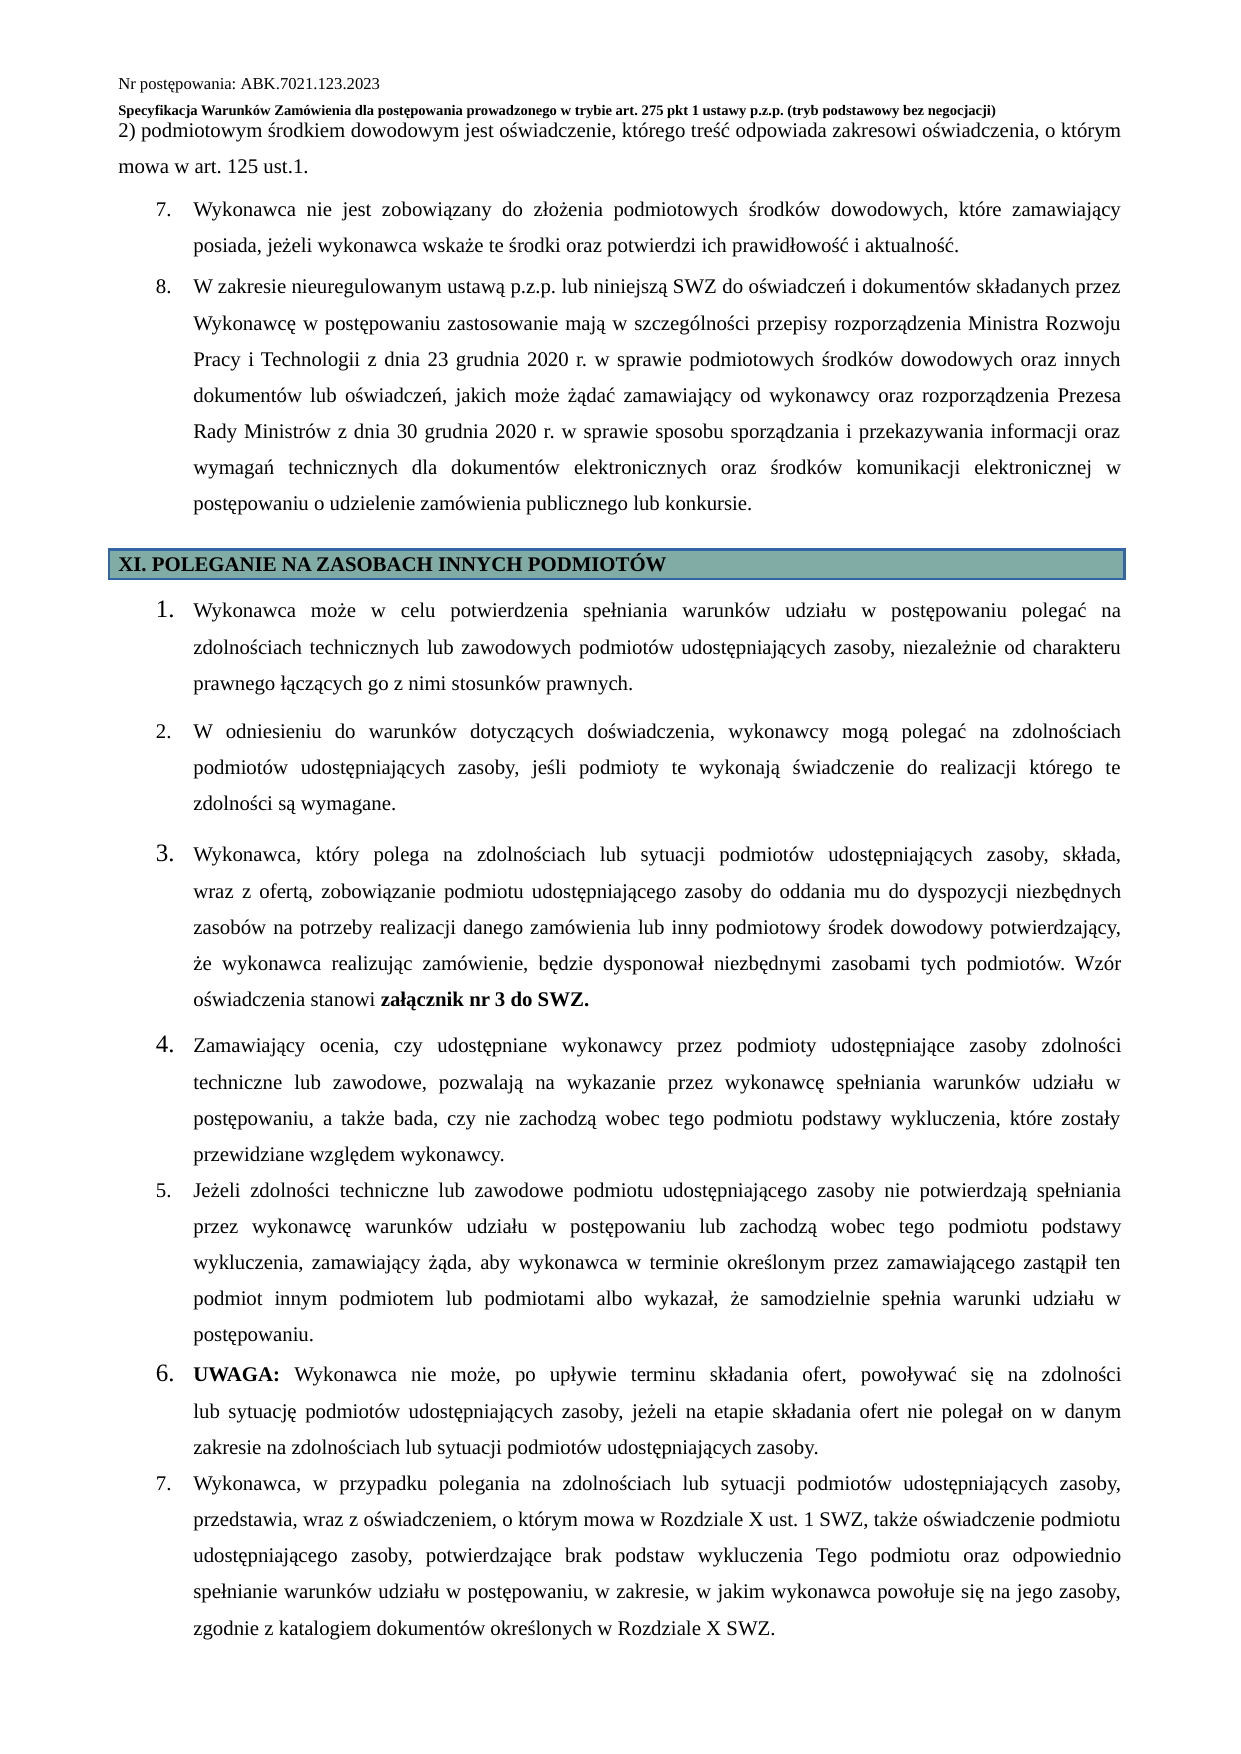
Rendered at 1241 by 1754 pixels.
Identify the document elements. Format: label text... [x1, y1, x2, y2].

list W odniesieniu do warunków dotyczących doświadczenia, wykonawcy mogą polegać na zdolnościach podmiotów udostępniających zasoby, jeśli podmioty te wykonają świadczenie do realizacji którego te zdolności są wymagane. [156, 718, 1122, 815]
list Jeżeli zdolności techniczne lub zawodowe podmiotu udostępniającego zasoby nie potwierdzają spełniania przez wykonawcę warunków udziału w postępowaniu lub zachodzą wobec tego podmiotu podstawy wykluczenia, zamawiający żąda, aby wykonawca w terminie określonym przez zamawiającego zastąpił ten podmiot innym podmiotem lub podmiotami albo wykazał, że samodzielnie spełnia warunki udziału w postępowaniu. [156, 1178, 1122, 1346]
list Wykonawca, w przypadku polegania na zdolnościach lub sytuacji podmiotów udostępniających zasoby, przedstawia, wraz z oświadczeniem, o którym mowa w Rozdziale X ust. 1 SWZ, także oświadczenie podmiotu udostępniającego zasoby, potwierdzające brak podstaw wykluczenia Tego podmiotu oraz odpowiednio spełnianie warunków udziału w postępowaniu, w zakresie, w jakim wykonawca powołuje się na jego zasoby, zgodnie z katalogiem dokumentów określonych w Rozdziale X SWZ. [156, 1471, 1122, 1639]
list W zakresie nieuregulowanym ustawą p.z.p. lub niniejszą SWZ do oświadczeń i dokumentów składanych przez Wykonawcę w postępowaniu zastosowanie mają w szczególności przepisy rozporządzenia Ministra Rozwoju Pracy i Technologii z dnia 23 grudnia 2020 r. w sprawie podmiotowych środków dowodowych oraz innych dokumentów lub oświadczeń, jakich może żądać zamawiający od wykonawcy oraz rozporządzenia Prezesa Rady Ministrów z dnia 30 grudnia 2020 r. w sprawie sposobu sporządzania i przekazywania informacji oraz wymagań technicznych dla dokumentów elektronicznych oraz środków komunikacji elektronicznej w postępowaniu o udzielenie zamówienia publicznego lub konkursie. [156, 274, 1122, 515]
list Wykonawca nie jest zobowiązany do złożenia podmiotowych środków dowodowych, które zamawiający posiada, jeżeli wykonawca wskaże te środki oraz potwierdzi ich prawidłowość i aktualność. [156, 196, 1122, 257]
list Zamawiający ocenia, czy udostępniane wykonawcy przez podmioty udostępniające zasoby zdolności techniczne lub zawodowe, pozwalają na wykazanie przez wykonawcę spełniania warunków udziału w postępowaniu, a także bada, czy nie zachodzą wobec tego podmiotu podstawy wykluczenia, które zostały przewidziane względem wykonawcy. [156, 1029, 1122, 1166]
list Wykonawca, który polega na zdolnościach lub sytuacji podmiotów udostępniających zasoby, składa, wraz z ofertą, zobowiązanie podmiotu udostępniającego zasoby do oddania mu do dyspozycji niezbędnych zasobów na potrzeby realizacji danego zamówienia lub inny podmiotowy środek dowodowy potwierdzający, że wykonawca realizując zamówienie, będzie dysponował niezbędnymi zasobami tych podmiotów. Wzór oświadczenia stanowi załącznik nr 3 do SWZ. [156, 838, 1122, 1011]
text 2) podmiotowym środkiem dowodowym jest oświadczenie, którego treść odpowiada zakresowi oświadczenia, o którym mowa w art. 125 ust.1. [118, 118, 1122, 178]
list UWAGA: Wykonawca nie może, po upływie terminu składania ofert, powoływać się na zdolności lub sytuację podmiotów udostępniających zasoby, jeżeli na etapie składania ofert nie polegał on w danym zakresie na zdolnościach lub sytuacji podmiotów udostępniających zasoby. [156, 1358, 1122, 1459]
list Wykonawca może w celu potwierdzenia spełniania warunków udziału w postępowaniu polegać na zdolnościach technicznych lub zawodowych podmiotów udostępniających zasoby, niezależnie od charakteru prawnego łączących go z nimi stosunków prawnych. [156, 594, 1122, 695]
